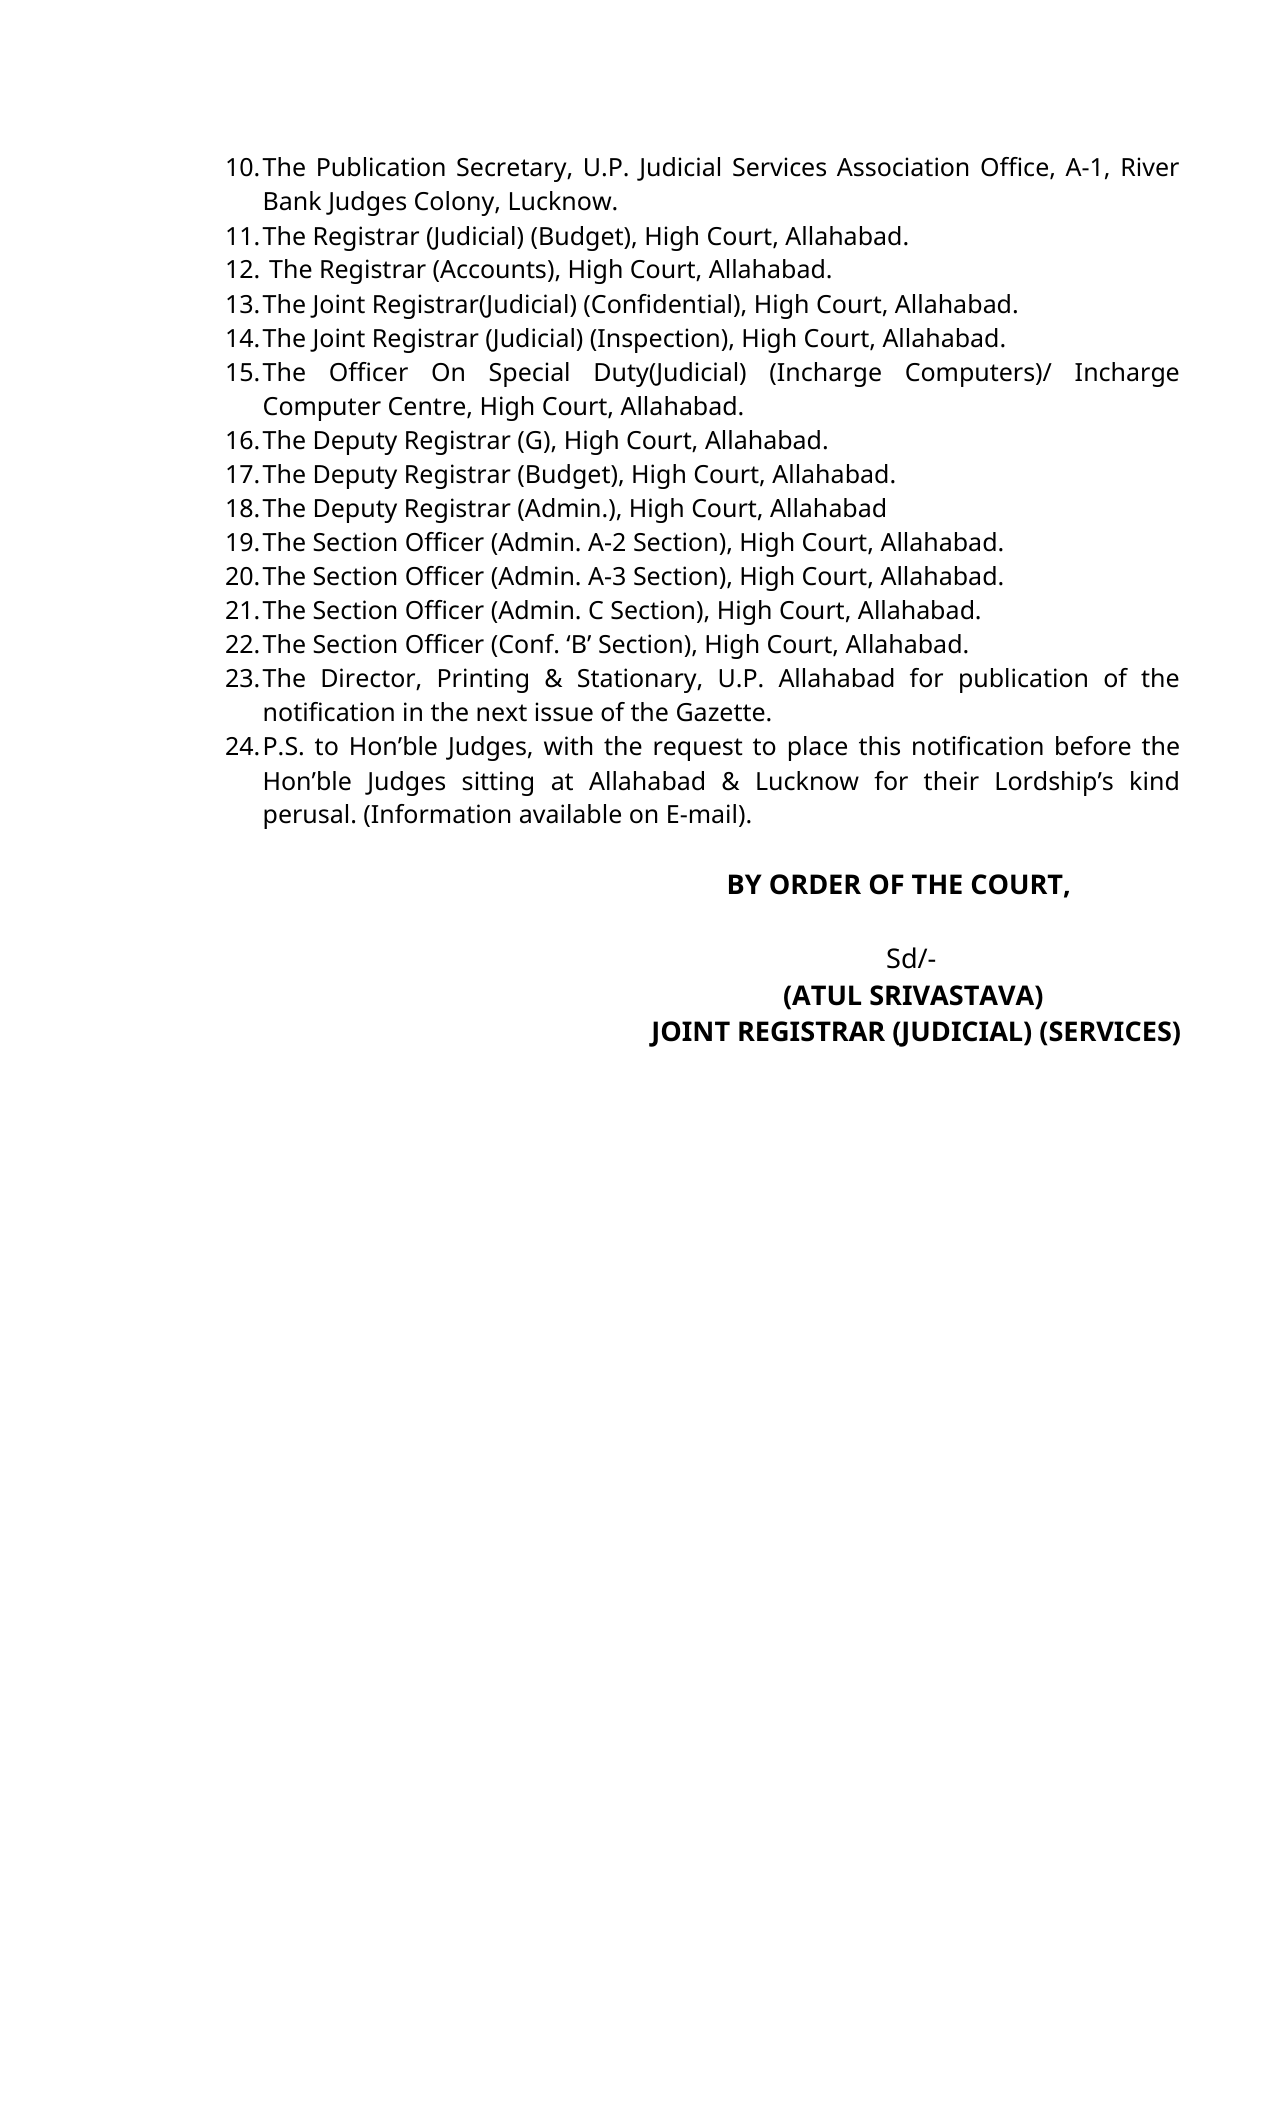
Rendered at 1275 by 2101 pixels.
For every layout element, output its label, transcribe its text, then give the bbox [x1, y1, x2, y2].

text (ATUL SRIVASTAVA) [712, 976, 1181, 1013]
list The Publication Secretary, U.P. Judicial Services Association Office, A-1, River Bank Judges Colony, Lucknow. [225, 150, 1181, 218]
list The Director, Printing & Stationary, U.P. Allahabad for publication of the notification in the next issue of the Gazette. [225, 661, 1181, 729]
list The Section Officer (Conf. ‘B’ Section), High Court, Allahabad. [225, 627, 1181, 661]
list The Officer On Special Duty(Judicial) (Incharge Computers)/ Incharge Computer Centre, High Court, Allahabad. [225, 354, 1181, 422]
text JOINT REGISTRAR (JUDICIAL) (SERVICES) [187, 1013, 1181, 1050]
list The Registrar (Judicial) (Budget), High Court, Allahabad. [225, 218, 1181, 252]
list The Deputy Registrar (Budget), High Court, Allahabad. [225, 457, 1181, 491]
list The Section Officer (Admin. A-2 Section), High Court, Allahabad. [225, 525, 1181, 559]
text BY ORDER OF THE COURT, [562, 865, 1181, 902]
list The Joint Registrar (Judicial) (Inspection), High Court, Allahabad. [225, 320, 1181, 354]
list The Deputy Registrar (Admin.), High Court, Allahabad [225, 491, 1181, 525]
list The Section Officer (Admin. A-3 Section), High Court, Allahabad. [225, 559, 1181, 593]
text Sd/- [712, 939, 1181, 976]
list The Deputy Registrar (G), High Court, Allahabad. [225, 422, 1181, 457]
list The Section Officer (Admin. C Section), High Court, Allahabad. [225, 593, 1181, 627]
list The Joint Registrar(Judicial) (Confidential), High Court, Allahabad. [225, 286, 1181, 320]
list The Registrar (Accounts), High Court, Allahabad. [225, 252, 1181, 286]
list P.S. to Hon’ble Judges, with the request to place this notification before the Hon’ble Judges sitting at Allahabad & Lucknow for their Lordship’s kind perusal. (Information available on E-mail). [225, 729, 1181, 831]
